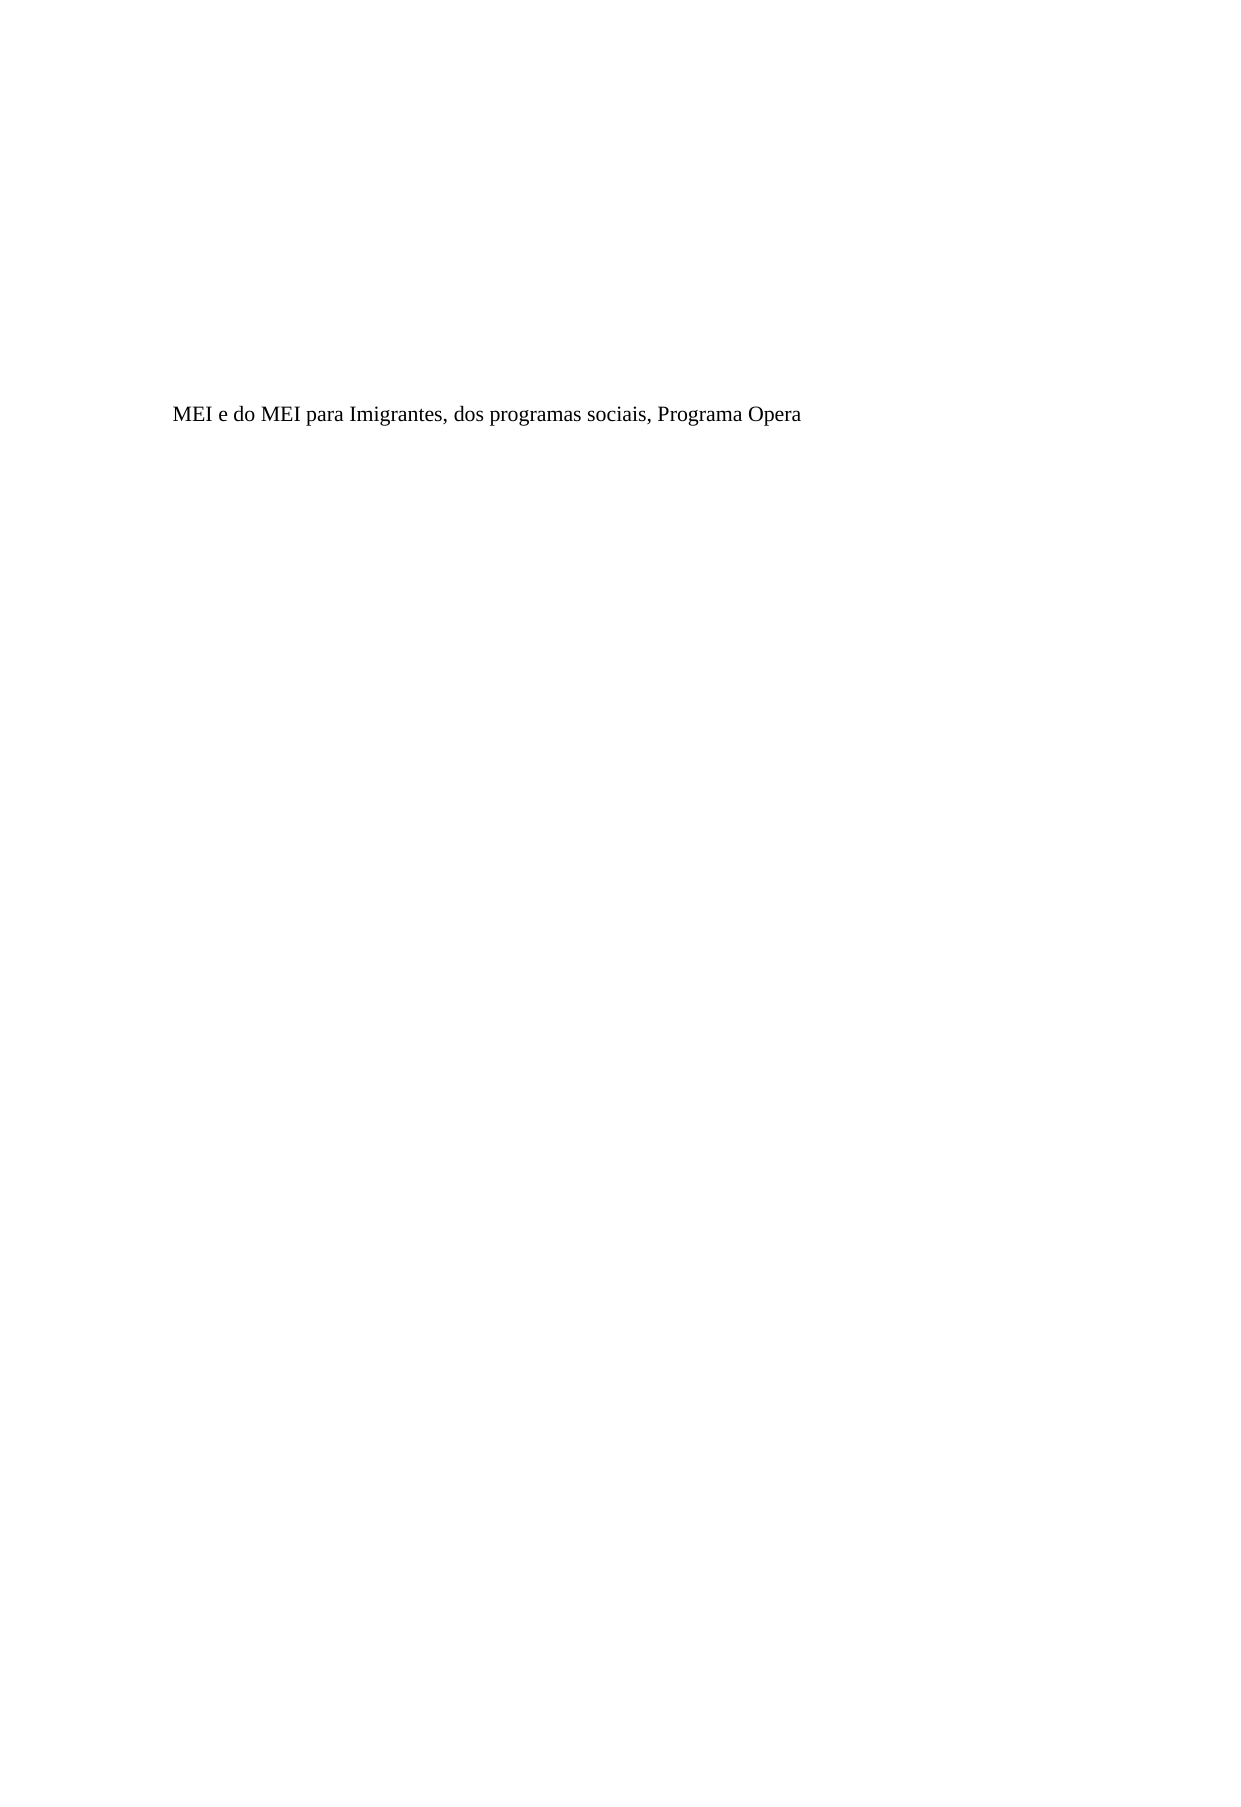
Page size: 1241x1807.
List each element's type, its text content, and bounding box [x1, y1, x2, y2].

text MEI e do MEI para Imigrantes, dos programas sociais, Programa Opera [172, 401, 1073, 427]
